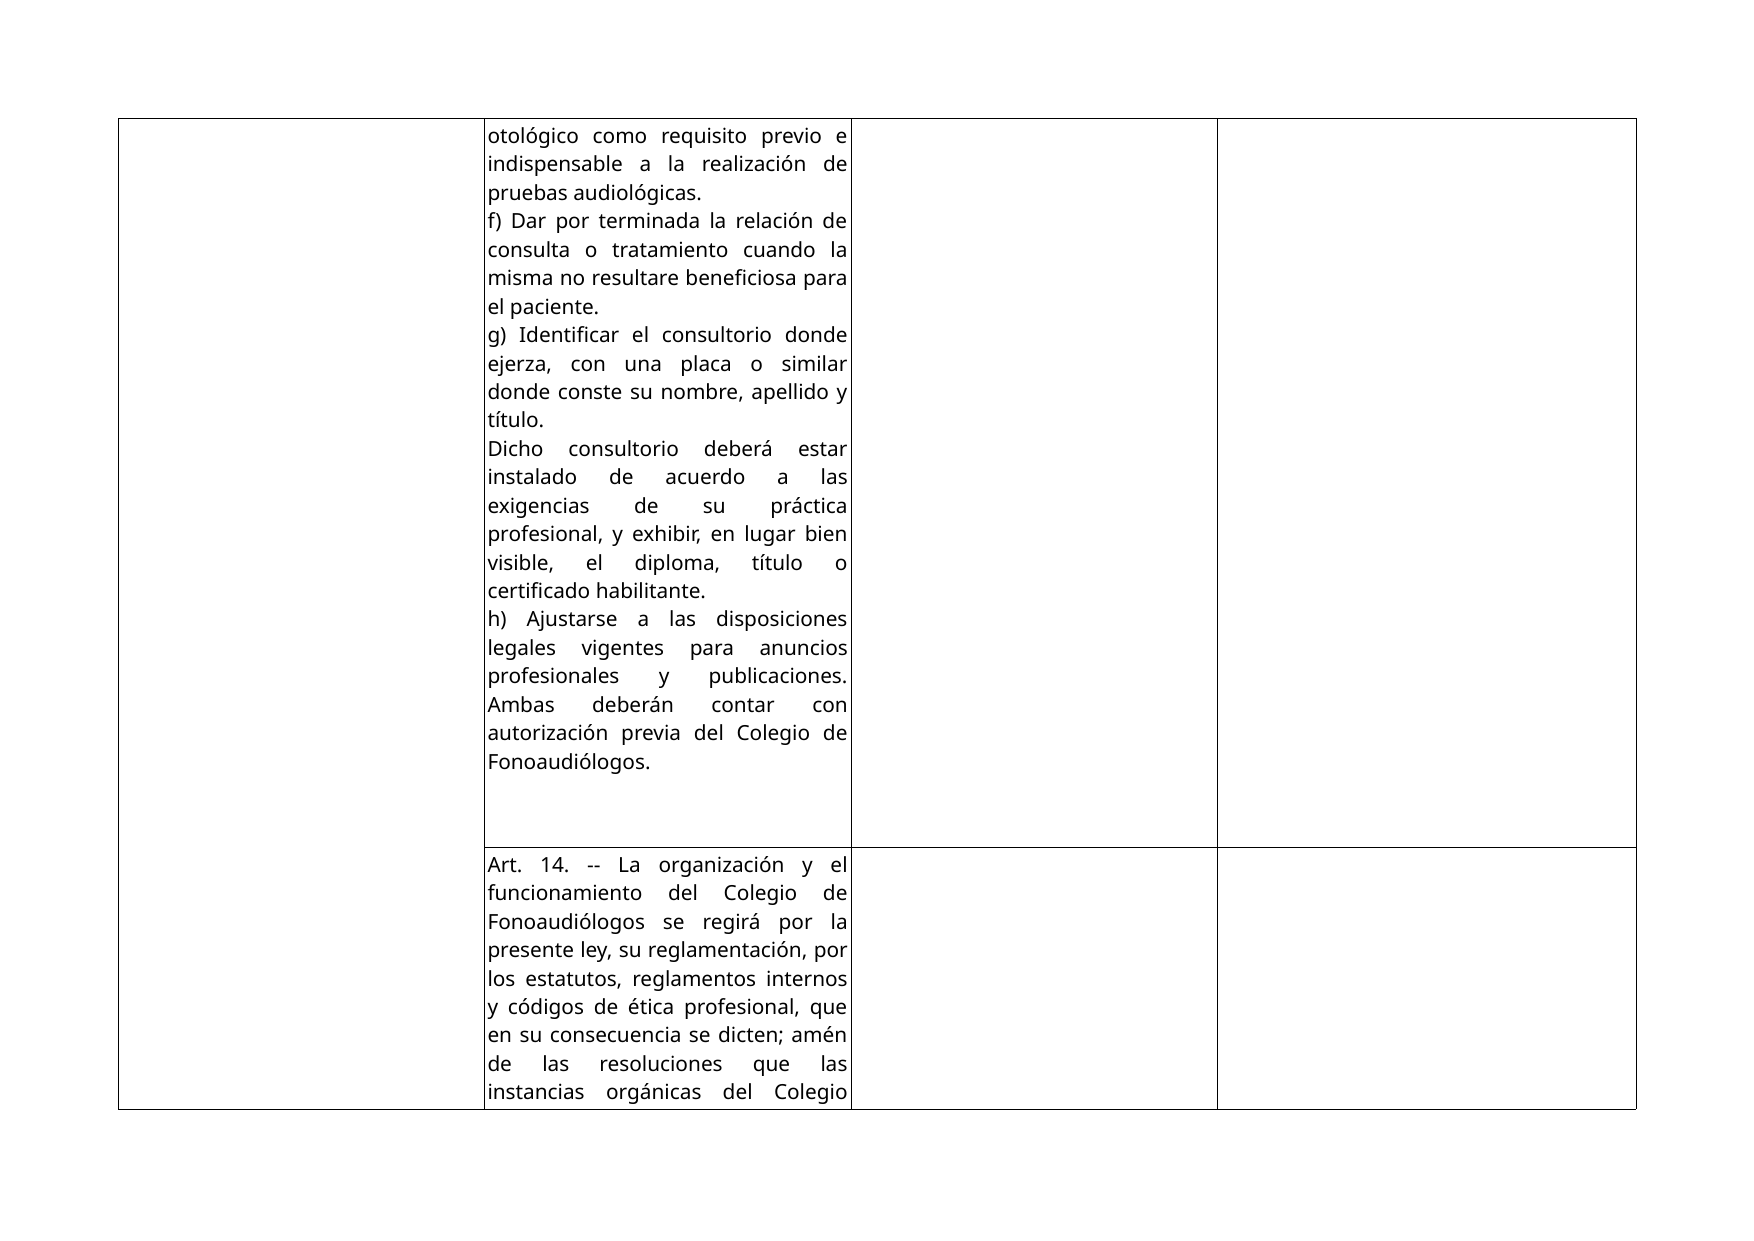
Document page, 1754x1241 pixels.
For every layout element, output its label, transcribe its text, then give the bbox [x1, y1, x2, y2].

table_cell [852, 119, 1217, 847]
table_cell [1218, 848, 1636, 1109]
table_cell [1218, 119, 1636, 847]
table_cell Art. 14. -- La organización y el funcionamiento del Colegio de Fonoaudiólogos se regirá por la presente ley, su reglamentación, por los estatutos, reglamentos internos y códigos de ética profesional, que en su consecuencia se dicten; amén de las resoluciones que las instancias orgánicas del Colegio [485, 848, 851, 1109]
table_cell [852, 848, 1217, 1109]
table_cell otológico como requisito previo e indispensable a la realización de pruebas audiológicas. f) Dar por terminada la relación de consulta o tratamiento cuando la misma no resultare beneficiosa para el paciente. g) Identificar el consultorio donde ejerza, con una placa o similar donde conste su nombre, apellido y título. Dicho consultorio deberá estar instalado de acuerdo a las exigencias de su práctica profesional, y exhibir, en lugar bien visible, el diploma, título o certificado habilitante. h) Ajustarse a las disposiciones legales vigentes para anuncios profesionales y publicaciones. Ambas deberán contar con autorización previa del Colegio de Fonoaudiólogos. [485, 119, 851, 847]
